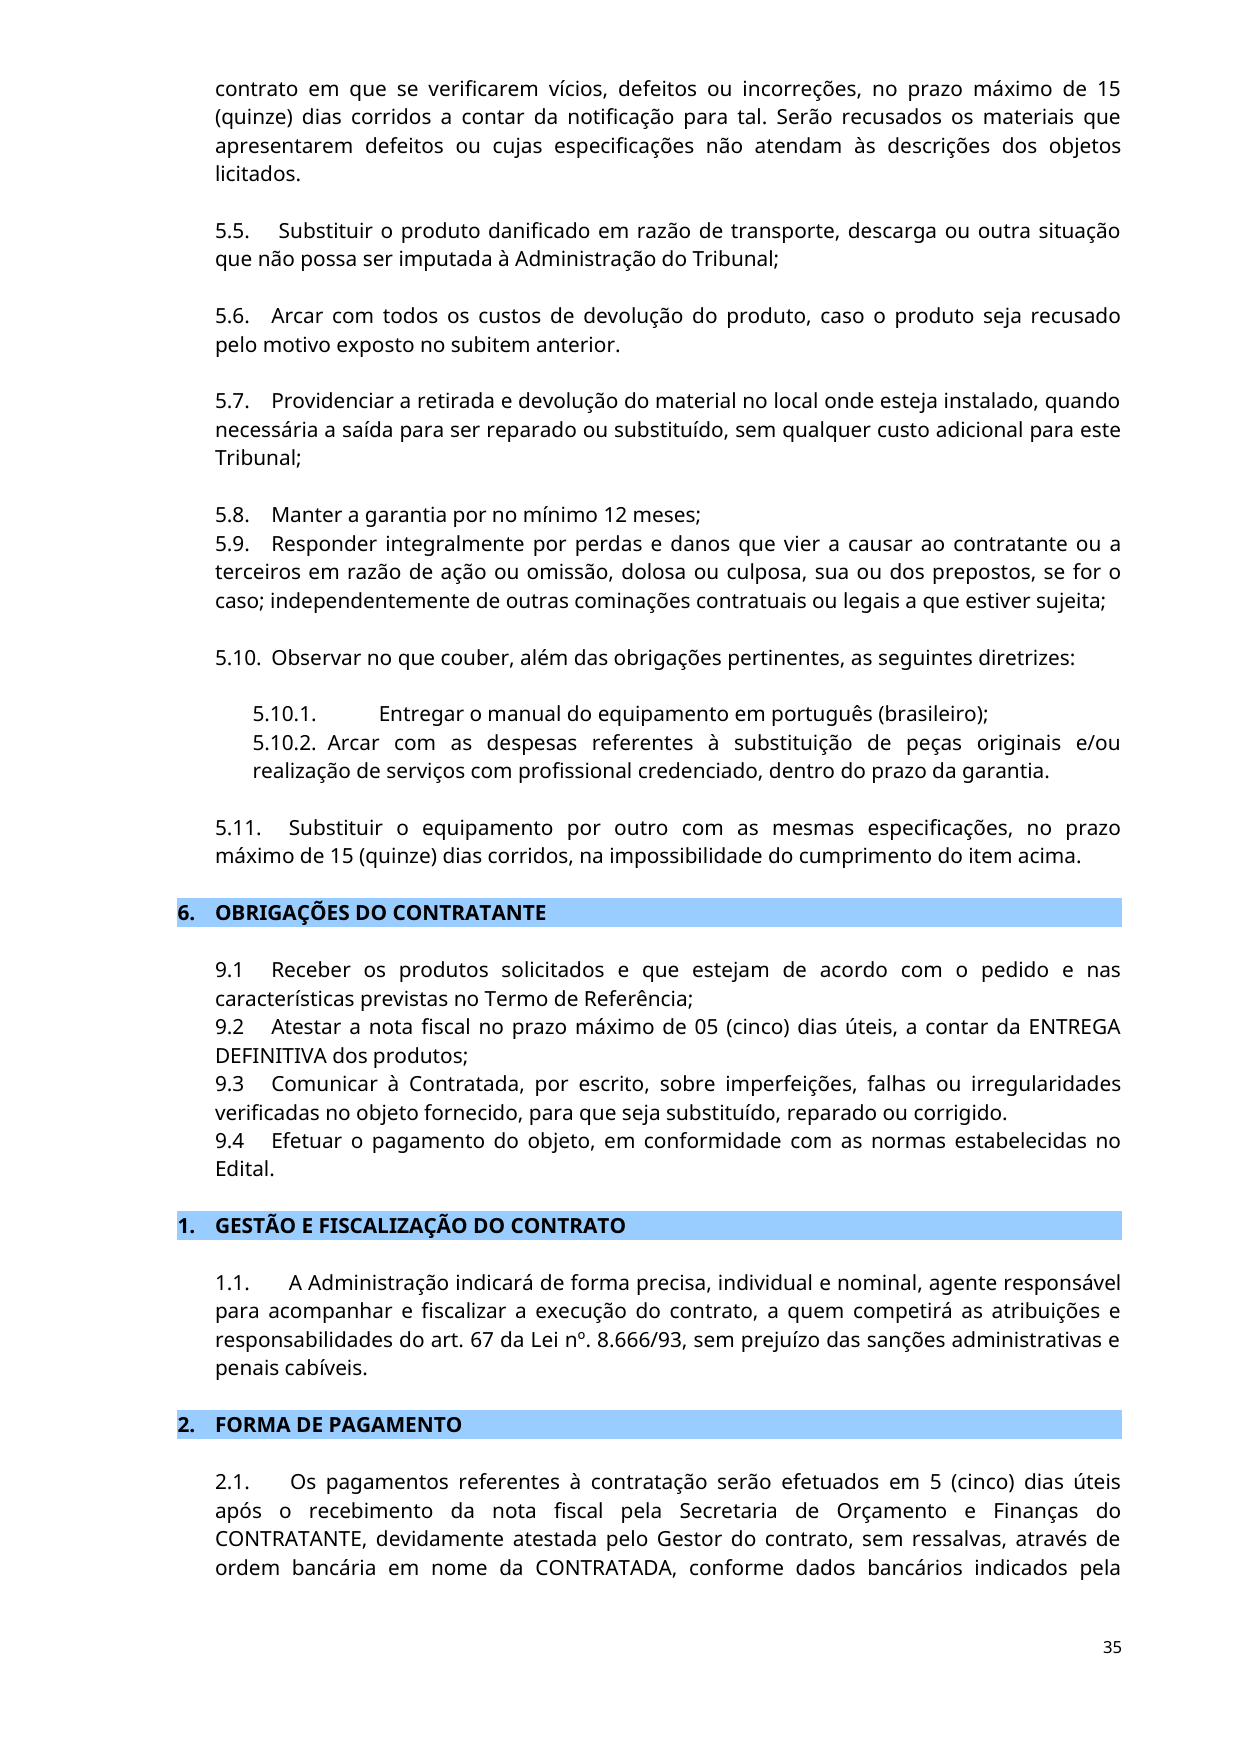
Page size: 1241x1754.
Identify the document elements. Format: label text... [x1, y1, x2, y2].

list Arcar com as despesas referentes à substituição de peças originais e/ou realização de serviços com profissional credenciado, dentro do prazo da garantia. [252, 728, 1122, 785]
list A Administração indicará de forma precisa, individual e nominal, agente responsável para acompanhar e fiscalizar a execução do contrato, a quem competirá as atribuições e responsabilidades do art. 67 da Lei nº. 8.666/93, sem prejuízo das sanções administrativas e penais cabíveis. [215, 1268, 1122, 1382]
list Receber os produtos solicitados e que estejam de acordo com o pedido e nas características previstas no Termo de Referência; [215, 955, 1122, 1012]
list FORMA DE PAGAMENTO [177, 1410, 1122, 1439]
list Efetuar o pagamento do objeto, em conformidade com as normas estabelecidas no Edital. [215, 1126, 1122, 1183]
list Substituir o equipamento por outro com as mesmas especificações, no prazo máximo de 15 (quinze) dias corridos, na impossibilidade do cumprimento do item acima. [215, 813, 1122, 870]
list Responder integralmente por perdas e danos que vier a causar ao contratante ou a terceiros em razão de ação ou omissão, dolosa ou culposa, sua ou dos prepostos, se for o caso; independentemente de outras cominações contratuais ou legais a que estiver sujeita; [215, 529, 1122, 614]
list Arcar com todos os custos de devolução do produto, caso o produto seja recusado pelo motivo exposto no subitem anterior. [215, 301, 1122, 358]
list Manter a garantia por no mínimo 12 meses; [215, 500, 1122, 529]
list contrato em que se verificarem vícios, defeitos ou incorreções, no prazo máximo de 15 (quinze) dias corridos a contar da notificação para tal. Serão recusados os materiais que apresentarem defeitos ou cujas especificações não atendam às descrições dos objetos licitados. [215, 74, 1122, 188]
list Atestar a nota fiscal no prazo máximo de 05 (cinco) dias úteis, a contar da ENTREGA DEFINITIVA dos produtos; [215, 1012, 1122, 1069]
list Substituir o produto danificado em razão de transporte, descarga ou outra situação que não possa ser imputada à Administração do Tribunal; [215, 216, 1122, 273]
list Entregar o manual do equipamento em português (brasileiro); [252, 699, 1122, 728]
list OBRIGAÇÕES DO CONTRATANTE [177, 898, 1122, 927]
list Providenciar a retirada e devolução do material no local onde esteja instalado, quando necessária a saída para ser reparado ou substituído, sem qualquer custo adicional para este Tribunal; [215, 387, 1122, 472]
list Os pagamentos referentes à contratação serão efetuados em 5 (cinco) dias úteis após o recebimento da nota fiscal pela Secretaria de Orçamento e Finanças do CONTRATANTE, devidamente atestada pelo Gestor do contrato, sem ressalvas, através de ordem bancária em nome da CONTRATADA, conforme dados bancários indicados pela [215, 1467, 1122, 1581]
list Observar no que couber, além das obrigações pertinentes, as seguintes diretrizes: [215, 643, 1122, 671]
list GESTÃO E FISCALIZAÇÃO DO CONTRATO [177, 1211, 1122, 1240]
list Comunicar à Contratada, por escrito, sobre imperfeições, falhas ou irregularidades verificadas no objeto fornecido, para que seja substituído, reparado ou corrigido. [215, 1069, 1122, 1126]
